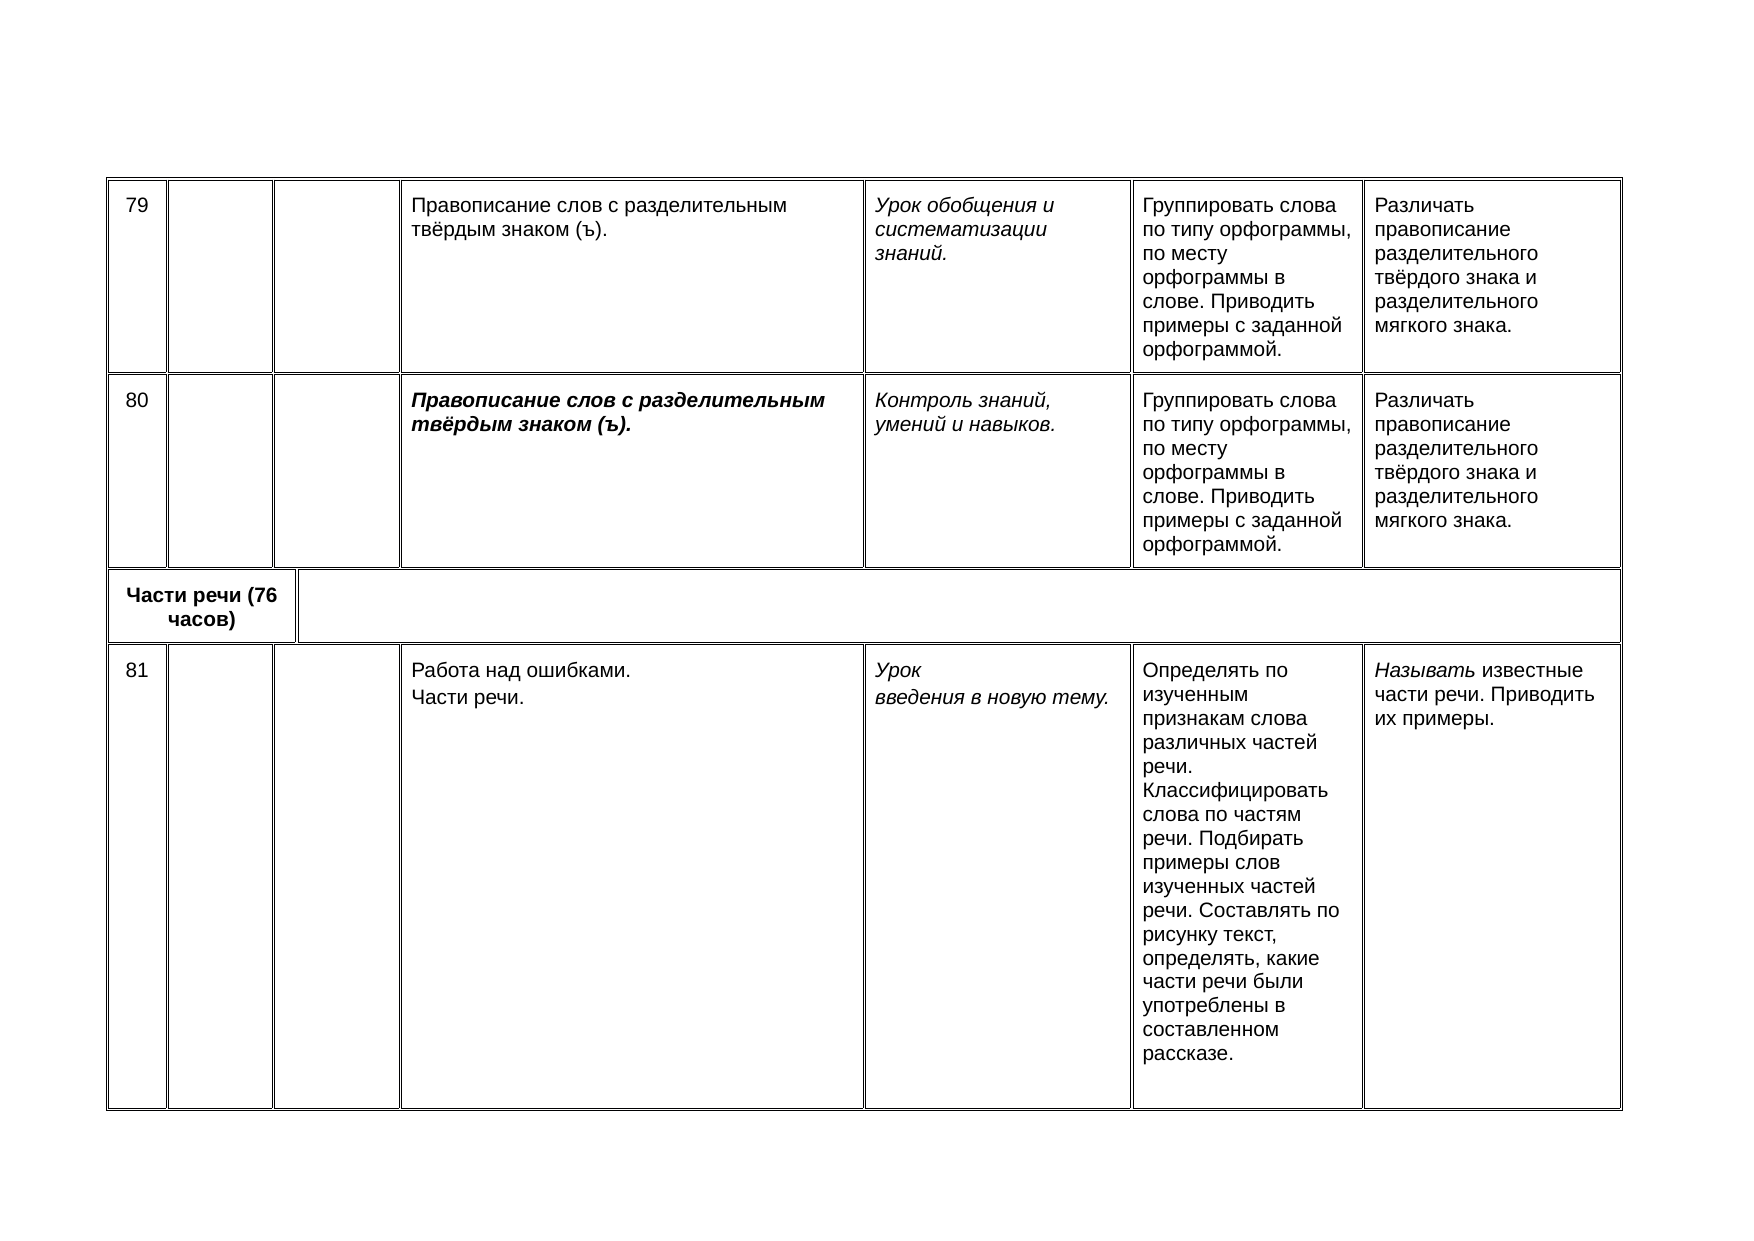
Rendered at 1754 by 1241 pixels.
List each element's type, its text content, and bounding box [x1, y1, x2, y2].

table_cell Определять по изученным признакам слова различных частей речи. Классифицировать слова по частям речи. Подбирать примеры слов изученных частей речи. Составлять по рисунку текст, определять, какие части речи были употреблены в составленном рассказе. [1134, 645, 1362, 1108]
table_cell 81 [109, 645, 166, 1108]
table_cell Группировать слова по типу орфограммы, по месту орфограммы в слове. Приводить примеры с заданной орфограммой. [1134, 375, 1362, 567]
table_cell Различать правописание разделительного твёрдого знака и разделительного мягкого знака. [1365, 375, 1620, 567]
table_cell Различать правописание разделительного твёрдого знака и разделительного мягкого знака. [1365, 181, 1620, 372]
table_cell Правописание слов с разделительным твёрдым знаком (ъ). [402, 375, 863, 567]
table_cell 79 [109, 181, 166, 372]
table_cell [275, 181, 399, 372]
table_cell [299, 570, 1620, 642]
table_cell [275, 375, 399, 567]
table_cell Правописание слов с разделительным твёрдым знаком (ъ). [402, 181, 863, 372]
table_cell [169, 375, 272, 567]
table_cell [169, 181, 272, 372]
table_cell Урок введения в новую тему. [866, 645, 1130, 1108]
table_cell Называть известные части речи. Приводить их примеры. [1365, 645, 1620, 1108]
table_cell Группировать слова по типу орфограммы, по месту орфограммы в слове. Приводить примеры с заданной орфограммой. [1134, 181, 1362, 372]
table_cell [275, 645, 399, 1108]
table_cell Работа над ошибками. Части речи. [402, 645, 863, 1108]
table_cell Контроль знаний, умений и навыков. [866, 375, 1130, 567]
table_cell Части речи (76 часов) [109, 570, 295, 642]
table_cell 80 [109, 375, 166, 567]
table_cell [169, 645, 272, 1108]
table_cell Урок обобщения и систематизации знаний. [866, 181, 1130, 372]
